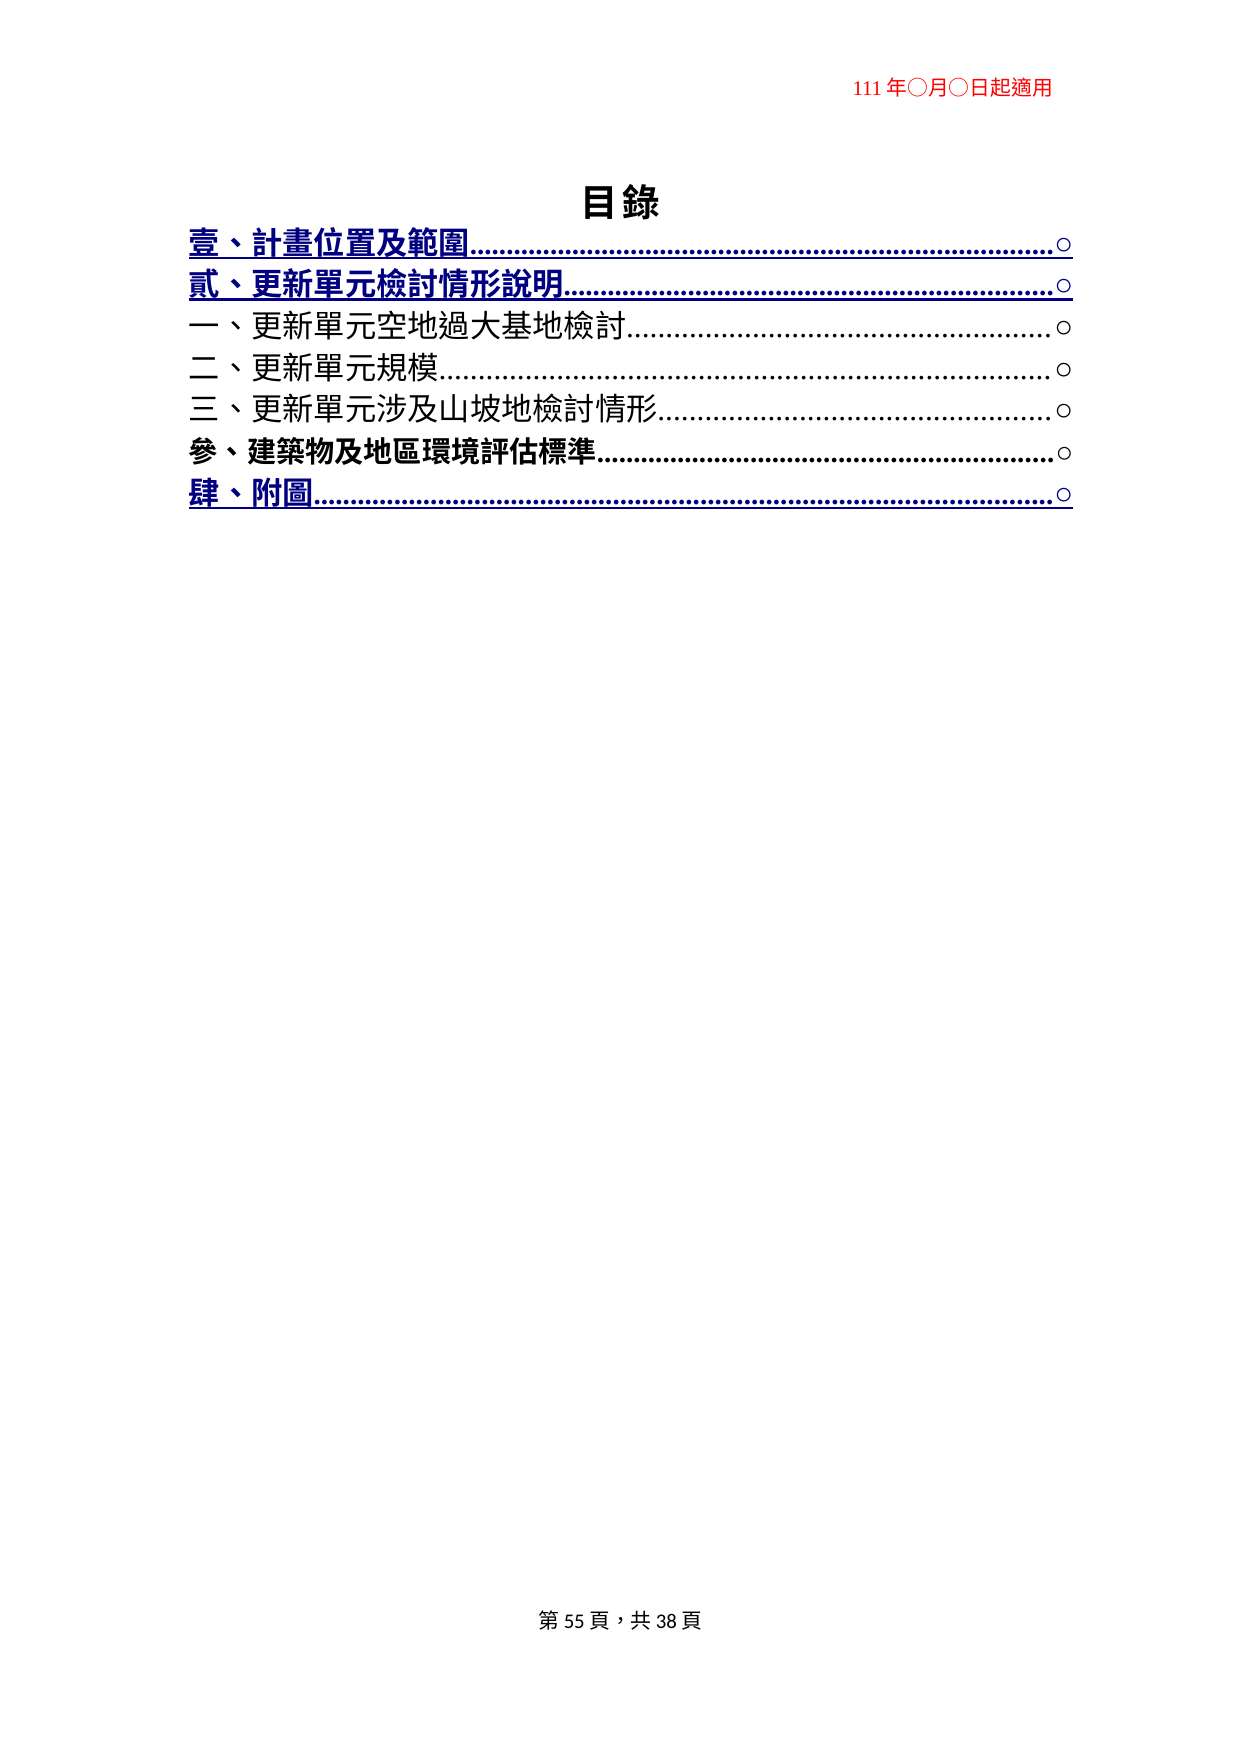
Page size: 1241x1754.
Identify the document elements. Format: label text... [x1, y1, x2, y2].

text [188, 508, 1073, 512]
text 目錄 [188, 158, 1052, 221]
text 三、更新單元涉及山坡地檢討情形 ○ [188, 387, 1073, 429]
text 壹、計畫位置及範圍 ○ [188, 221, 1073, 257]
text 參、建築物及地區環境評估標準 ○ [188, 429, 1073, 471]
text 貳、更新單元檢討情形說明 ○ [188, 262, 1073, 298]
text [188, 299, 1073, 304]
text [188, 258, 1073, 262]
text 一、更新單元空地過大基地檢討 ○ [188, 304, 1073, 346]
text 二、更新單元規模 ○ [188, 346, 1073, 387]
text 肆、附圖 ○ [188, 471, 1073, 507]
